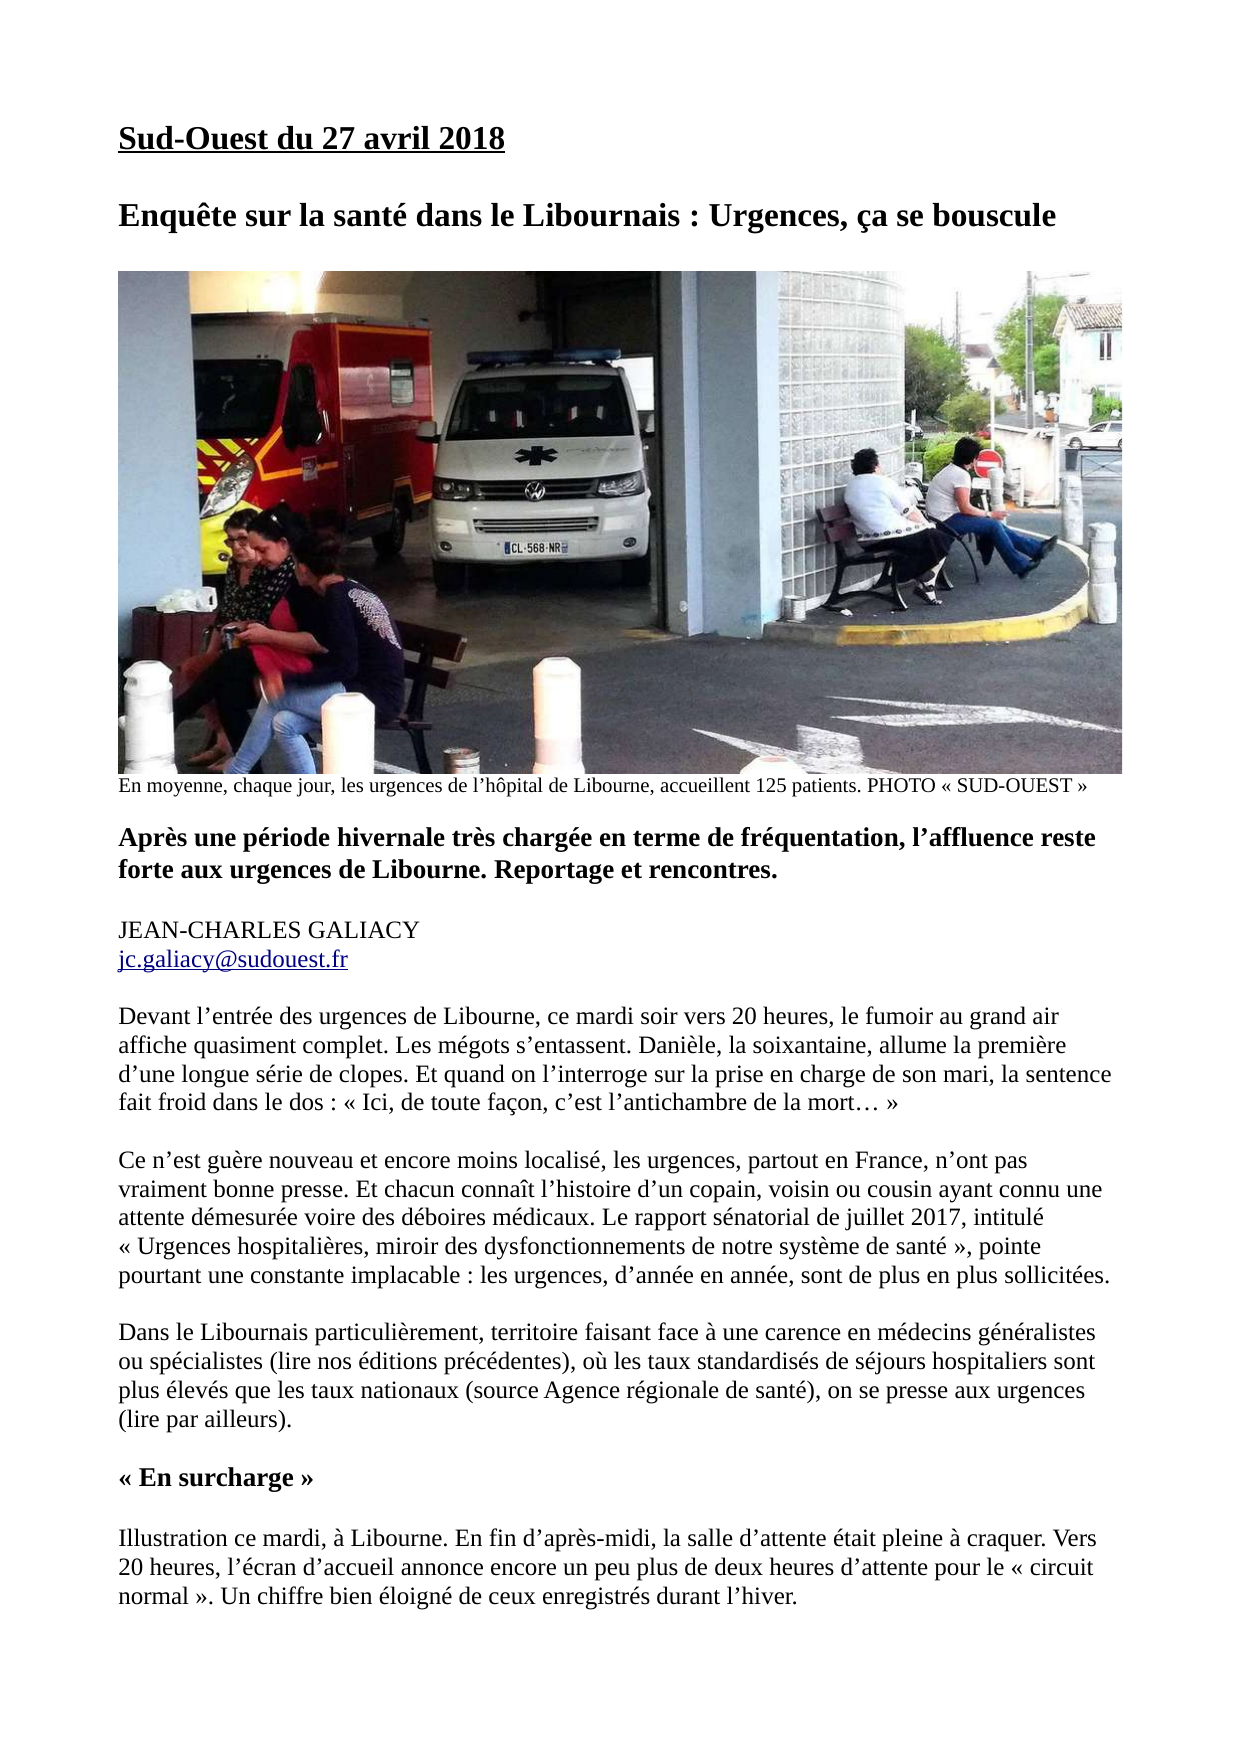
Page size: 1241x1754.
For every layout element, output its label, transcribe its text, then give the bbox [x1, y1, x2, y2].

text Enquête sur la santé dans le Libournais : Urgences, ça se bouscule [118, 195, 1122, 233]
text Dans le Libournais particulièrement, territoire faisant face à une carence en médecins généralistes ou spécialistes (lire nos éditions précédentes), où les taux standardisés de séjours hospitaliers sont plus élevés que les taux nationaux (source Agence régionale de santé), on se presse aux urgences (lire par ailleurs). [118, 1317, 1122, 1432]
text Illustration ce mardi, à Libourne. En fin d’après-midi, la salle d’attente était pleine à craquer. Vers 20 heures, l’écran d’accueil annonce encore un peu plus de deux heures d’attente pour le « circuit normal ». Un chiffre bien éloigné de ceux enregistrés durant l’hiver. [118, 1523, 1122, 1610]
text Devant l’entrée des urgences de Libourne, ce mardi soir vers 20 heures, le fumoir au grand air affiche quasiment complet. Les mégots s’entassent. Danièle, la soixantaine, allume la première d’une longue série de clopes. Et quand on l’interroge sur la prise en charge de son mari, la sentence fait froid dans le dos : « Ici, de toute façon, c’est l’antichambre de la mort… » [118, 1001, 1122, 1116]
text jc.galiacy@sudouest.fr [118, 944, 1122, 972]
text JEAN-CHARLES GALIACY [118, 915, 1122, 944]
text Après une période hivernale très chargée en terme de fréquentation, l’affluence reste forte aux urgences de Libourne. Reportage et rencontres. [118, 822, 1122, 884]
text Ce n’est guère nouveau et encore moins localisé, les urgences, partout en France, n’ont pas vraiment bonne presse. Et chacun connaît l’histoire d’un copain, voisin ou cousin ayant connu une attente démesurée voire des déboires médicaux. Le rapport sénatorial de juillet 2017, intitulé « Urgences hospitalières, miroir des dysfonctionnements de notre système de santé », pointe pourtant une constante implacable : les urgences, d’année en année, sont de plus en plus sollicitées. [118, 1145, 1122, 1289]
text « En surcharge » [118, 1461, 1122, 1492]
picture [118, 271, 1123, 774]
text Sud-Ouest du 27 avril 2018 [118, 118, 1122, 156]
text En moyenne, chaque jour, les urgences de l’hôpital de Libourne, accueillent 125 patients. PHOTO « SUD-OUEST » [118, 774, 1122, 797]
